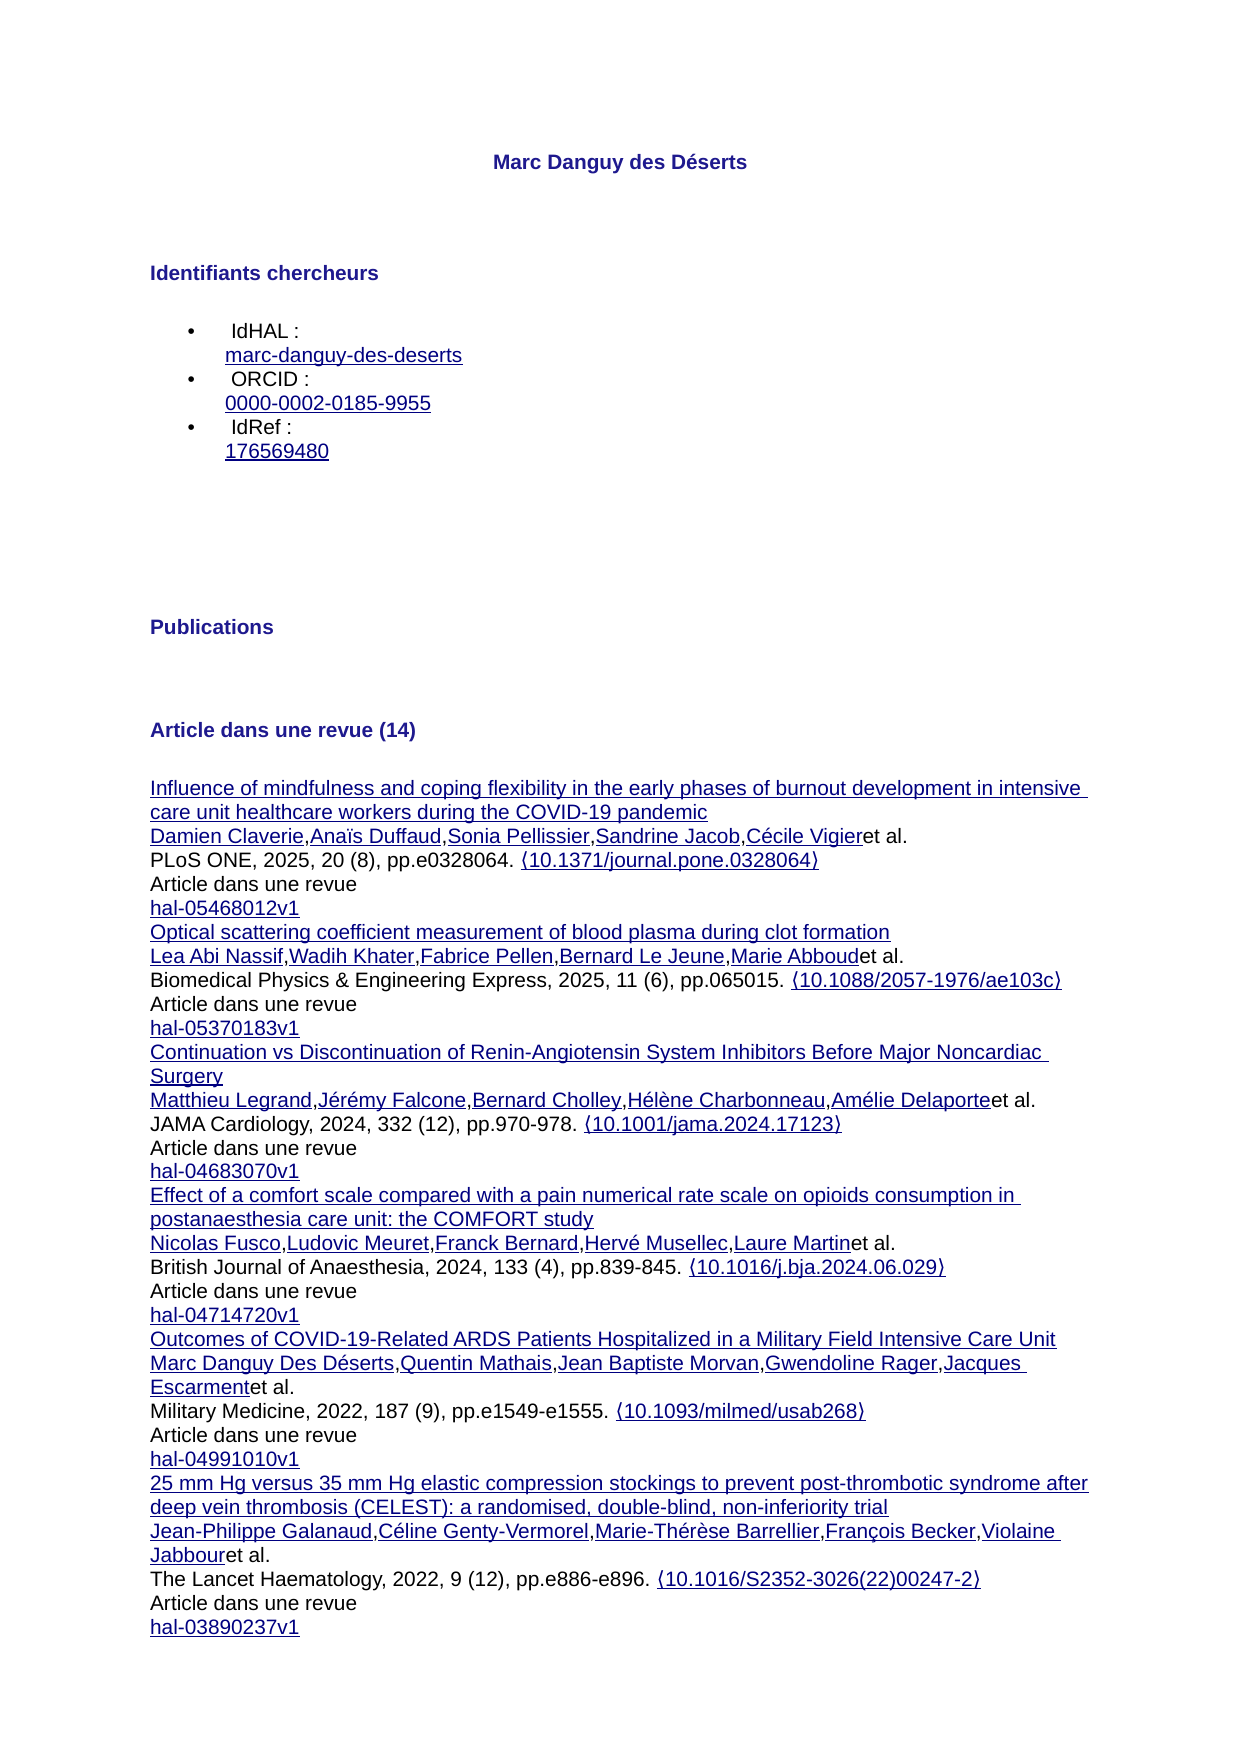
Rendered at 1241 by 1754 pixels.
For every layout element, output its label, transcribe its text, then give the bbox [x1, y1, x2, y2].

subtitle Publications [150, 614, 1090, 638]
list ORCID : [187, 367, 1090, 391]
table_cell Continuation vs Discontinuation of Renin-Angiotensin System Inhibitors Before Major Noncardiac Surgery Matthieu Legrand,Jérémy Falcone,Bernard Cholley,Hélène Charbonneau,Amélie Delaporteet al. JAMA Cardiology, 2024, 332 (12), pp.970-978. ⟨10.1001/jama.2024.17123⟩ Article dans une revue hal-04683070v1 [150, 1040, 1090, 1183]
subtitle Article dans une revue (14) [150, 718, 1090, 742]
table_cell Optical scattering coefficient measurement of blood plasma during clot formation Lea Abi Nassif,Wadih Khater,Fabrice Pellen,Bernard Le Jeune,Marie Abboudet al. Biomedical Physics & Engineering Express, 2025, 11 (6), pp.065015. ⟨10.1088/2057-1976/ae103c⟩ Article dans une revue hal-05370183v1 [150, 920, 1090, 1039]
list IdHAL : [187, 319, 1090, 343]
list IdRef : [187, 414, 1090, 438]
table_header Influence of mindfulness and coping flexibility in the early phases of burnout development in intensive care unit healthcare workers during the COVID-19 pandemic Damien Claverie,Anaïs Duffaud,Sonia Pellissier,Sandrine Jacob,Cécile Vigieret al. PLoS ONE, 2025, 20 (8), pp.e0328064. ⟨10.1371/journal.pone.0328064⟩ Article dans une revue hal-05468012v1 [150, 776, 1090, 920]
list 0000-0002-0185-9955 [187, 391, 1090, 414]
table_cell Effect of a comfort scale compared with a pain numerical rate scale on opioids consumption in postanaesthesia care unit: the COMFORT study Nicolas Fusco,Ludovic Meuret,Franck Bernard,Hervé Musellec,Laure Martinet al. British Journal of Anaesthesia, 2024, 133 (4), pp.839-845. ⟨10.1016/j.bja.2024.06.029⟩ Article dans une revue hal-04714720v1 [150, 1183, 1090, 1327]
list 176569480 [187, 438, 1090, 462]
table_cell Outcomes of COVID-19-Related ARDS Patients Hospitalized in a Military Field Intensive Care Unit Marc Danguy Des Déserts,Quentin Mathais,Jean Baptiste Morvan,Gwendoline Rager,Jacques Escarmentet al. Military Medicine, 2022, 187 (9), pp.e1549-e1555. ⟨10.1093/milmed/usab268⟩ Article dans une revue hal-04991010v1 [150, 1327, 1090, 1471]
subtitle Marc Danguy des Déserts [150, 150, 1090, 174]
list marc-danguy-des-deserts [187, 343, 1090, 367]
subtitle Identifiants chercheurs [150, 260, 1090, 284]
table_cell 25 mm Hg versus 35 mm Hg elastic compression stockings to prevent post-thrombotic syndrome after deep vein thrombosis (CELEST): a randomised, double-blind, non-inferiority trial Jean-Philippe Galanaud,Céline Genty-Vermorel,Marie-Thérèse Barrellier,François Becker,Violaine Jabbouret al. The Lancet Haematology, 2022, 9 (12), pp.e886-e896. ⟨10.1016/S2352-3026(22)00247-2⟩ Article dans une revue hal-03890237v1 [150, 1471, 1090, 1638]
